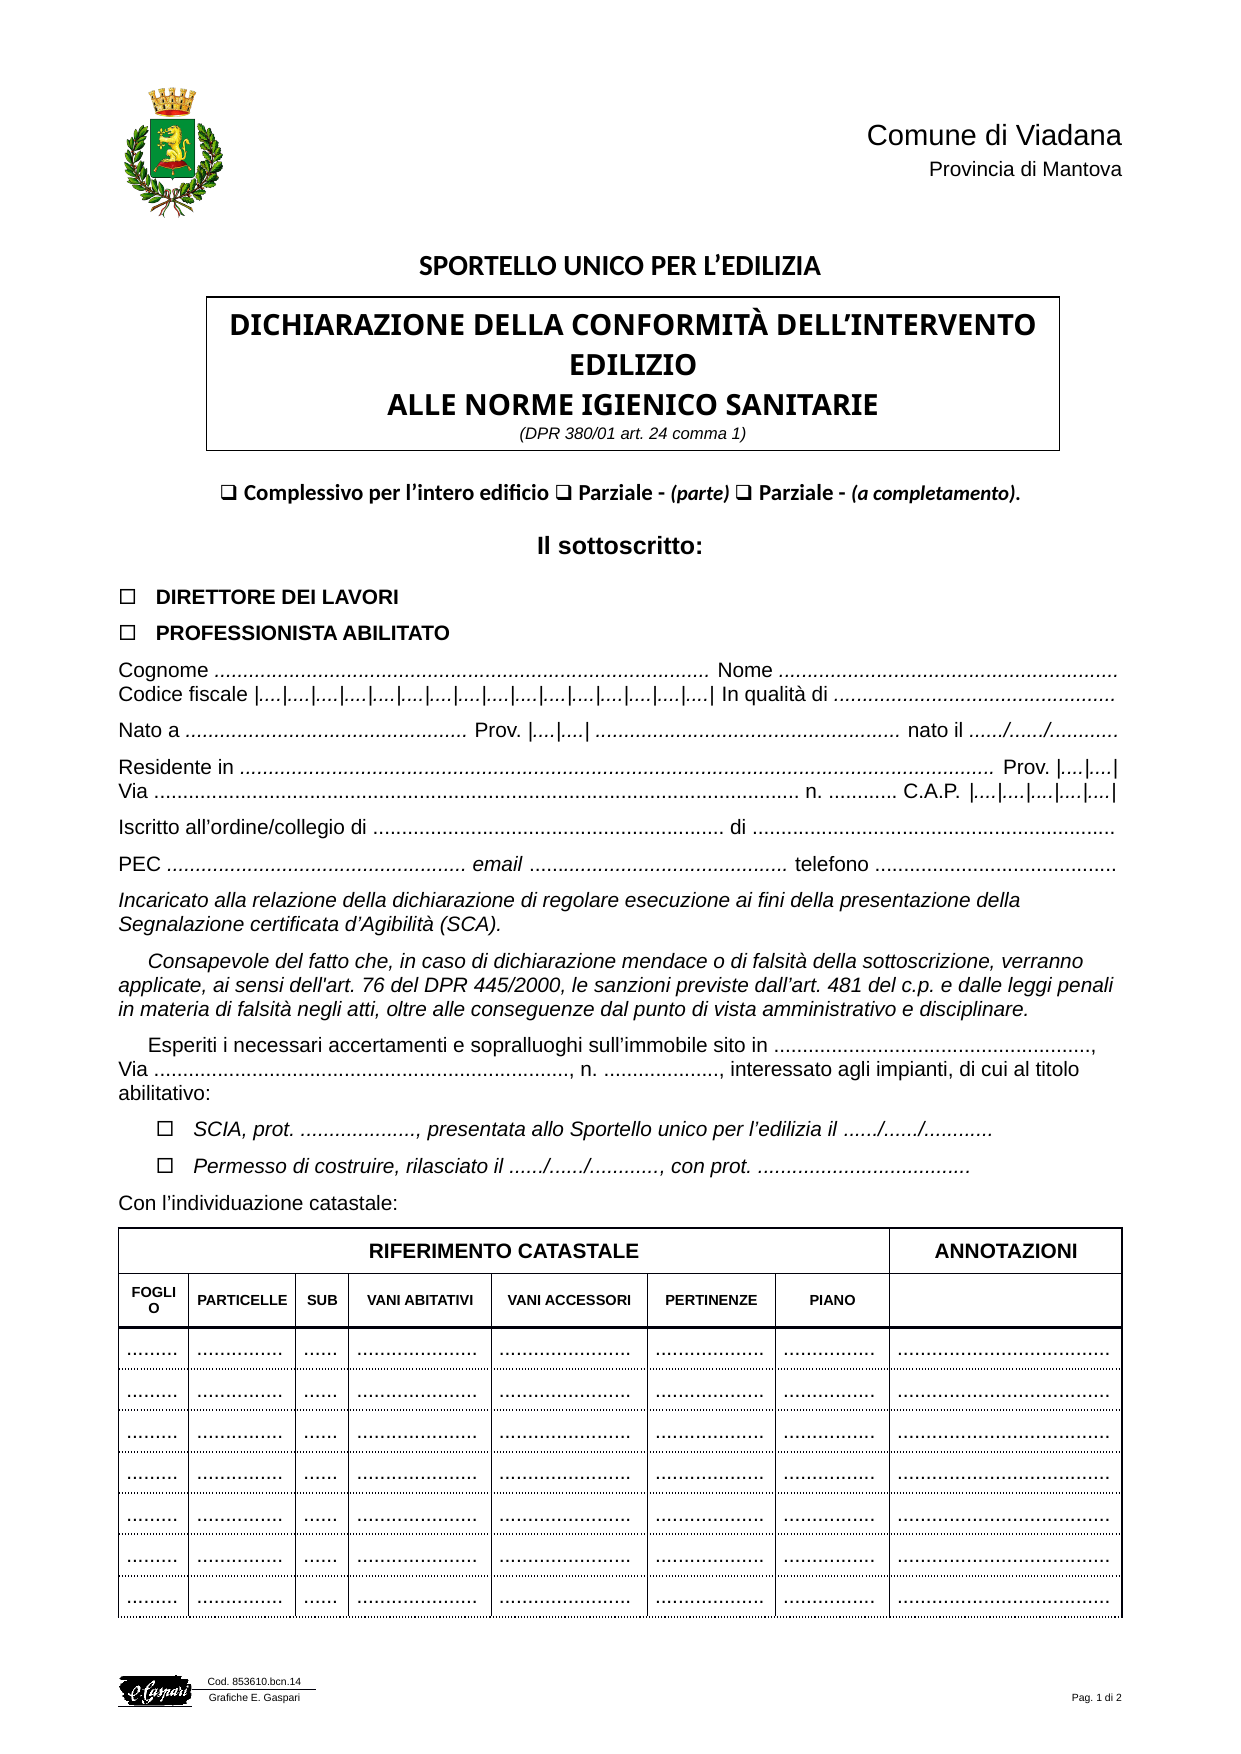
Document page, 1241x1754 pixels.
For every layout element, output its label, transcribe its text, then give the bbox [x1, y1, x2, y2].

table_cell ............... [189, 1492, 295, 1533]
table_cell ..................... [349, 1451, 491, 1492]
table_cell ...... [296, 1533, 348, 1574]
table_cell ................... [648, 1409, 775, 1451]
table_cell ....................... [492, 1368, 647, 1409]
table_cell ......... [119, 1451, 188, 1492]
table_cell ................... [648, 1492, 775, 1533]
table_cell ...... [296, 1492, 348, 1533]
table_cell ..................... [349, 1368, 491, 1409]
list PROFESSIONISTA ABILITATO [118, 621, 1122, 645]
picture [118, 1674, 192, 1706]
table_cell ............... [189, 1329, 295, 1368]
list SCIA, prot. ...................., presentata allo Sportello unico per l’edilizia il ....../....../............ [156, 1117, 1122, 1141]
table_cell ......... [119, 1575, 188, 1616]
table_cell ................ [776, 1409, 889, 1451]
table_cell VANI ACCESSORI [492, 1274, 647, 1326]
text Nato a ................................................. Prov. |....|....| ..................................................... nato il ....../....../............ [118, 718, 1122, 742]
table_cell ......... [119, 1409, 188, 1451]
table_cell ............... [189, 1451, 295, 1492]
table_cell ...... [296, 1451, 348, 1492]
table_cell ................ [776, 1451, 889, 1492]
table_cell FOGLIO [119, 1274, 188, 1326]
text Consapevole del fatto che, in caso di dichiarazione mendace o di falsità della sottoscrizione, verranno applicate, ai sensi dell'art. 76 del DPR 445/2000, le sanzioni previste dall’art. 481 del c.p. e dalle leggi penali in materia di falsità negli atti, oltre alle conseguenze dal punto di vista amministrativo e disciplinare. [118, 948, 1122, 1020]
table_cell ....................... [492, 1575, 647, 1616]
table_cell ...... [296, 1575, 348, 1616]
table_cell ..................... [349, 1492, 491, 1533]
table_cell ............... [189, 1368, 295, 1409]
text Incaricato alla relazione della dichiarazione di regolare esecuzione ai fini della presentazione della Segnalazione certificata d’Agibilità (SCA). [118, 888, 1122, 936]
table_cell ...... [296, 1409, 348, 1451]
table_cell ................... [648, 1329, 775, 1368]
list Permesso di costruire, rilasciato il ....../....../............, con prot. ..................................... [156, 1154, 1122, 1178]
table_cell ............... [189, 1533, 295, 1574]
table_cell ....................... [492, 1533, 647, 1574]
table_cell ..................................... [890, 1492, 1121, 1533]
table_cell ....................... [492, 1492, 647, 1533]
table_cell ...... [296, 1329, 348, 1368]
table_cell ................... [648, 1368, 775, 1409]
table_cell ................... [648, 1451, 775, 1492]
table_cell ....................... [492, 1409, 647, 1451]
table_cell ..................... [349, 1575, 491, 1616]
text Esperiti i necessari accertamenti e sopralluoghi sull’immobile sito in ......................................................., Via ........................................................................, n. ...................., interessato agli impianti, di cui al titolo abilitativo: [118, 1033, 1122, 1105]
table_cell ..................................... [890, 1575, 1121, 1616]
table_cell ................ [776, 1533, 889, 1574]
table_cell VANI ABITATIVI [349, 1274, 491, 1326]
table_cell ............... [189, 1409, 295, 1451]
table_cell ..................................... [890, 1533, 1121, 1574]
text Residente in ................................................................................................................................... Prov. |....|....| Via ................................................................................................................ n. ............ C.A.P. |....|....|....|....|....| [118, 755, 1122, 803]
text Provincia di Mantova [224, 157, 1122, 181]
table_cell ................ [776, 1492, 889, 1533]
table_cell SUB [296, 1274, 348, 1326]
table_cell ................... [648, 1575, 775, 1616]
table_cell ......... [119, 1533, 188, 1574]
text Iscritto all’ordine/collegio di ............................................................. di ............................................................... [118, 815, 1122, 839]
table_cell ............... [189, 1575, 295, 1616]
table_cell PERTINENZE [648, 1274, 775, 1326]
table_header RIFERIMENTO CATASTALE [119, 1229, 889, 1273]
text  Complessivo per l’intero edificio  Parziale - (parte)  Parziale - (a completamento). [118, 478, 1122, 506]
table_cell ...... [296, 1368, 348, 1409]
table_cell ....................... [492, 1451, 647, 1492]
list DIRETTORE DEI LAVORI [118, 585, 1122, 609]
table_cell ..................................... [890, 1368, 1121, 1409]
table_cell ..................................... [890, 1451, 1121, 1492]
table_cell ..................................... [890, 1409, 1121, 1451]
picture [122, 87, 224, 219]
table_cell ..................... [349, 1329, 491, 1368]
table_cell ................ [776, 1575, 889, 1616]
table_cell PIANO [776, 1274, 889, 1326]
text Con l’individuazione catastale: [118, 1190, 1122, 1214]
table_cell PARTICELLE [189, 1274, 295, 1326]
table_cell ................... [648, 1533, 775, 1574]
table_cell ................ [776, 1368, 889, 1409]
table_cell ..................... [349, 1409, 491, 1451]
subtitle SPORTELLO UNICO PER L’EDILIZIA [118, 247, 1122, 282]
table_cell ......... [119, 1329, 188, 1368]
table_cell ......... [119, 1368, 188, 1409]
table_header ANNOTAZIONI [890, 1229, 1121, 1273]
text Il sottoscritto: [118, 531, 1122, 560]
text Cognome ...................................................................................... Nome ........................................................... Codice fiscale |....|....|....|....|....|....|....|....|....|....|....|....|....|....|....|....| In qualità di ................................................. [118, 658, 1122, 706]
table_cell ................ [776, 1329, 889, 1368]
table_cell ..................................... [890, 1329, 1121, 1368]
table_cell ..................... [349, 1533, 491, 1574]
table_cell [890, 1274, 1121, 1326]
table_cell ....................... [492, 1329, 647, 1368]
text PEC .................................................... email ............................................. telefono .......................................... [118, 852, 1122, 876]
text Comune di Viadana [224, 118, 1122, 152]
table_cell ......... [119, 1492, 188, 1533]
